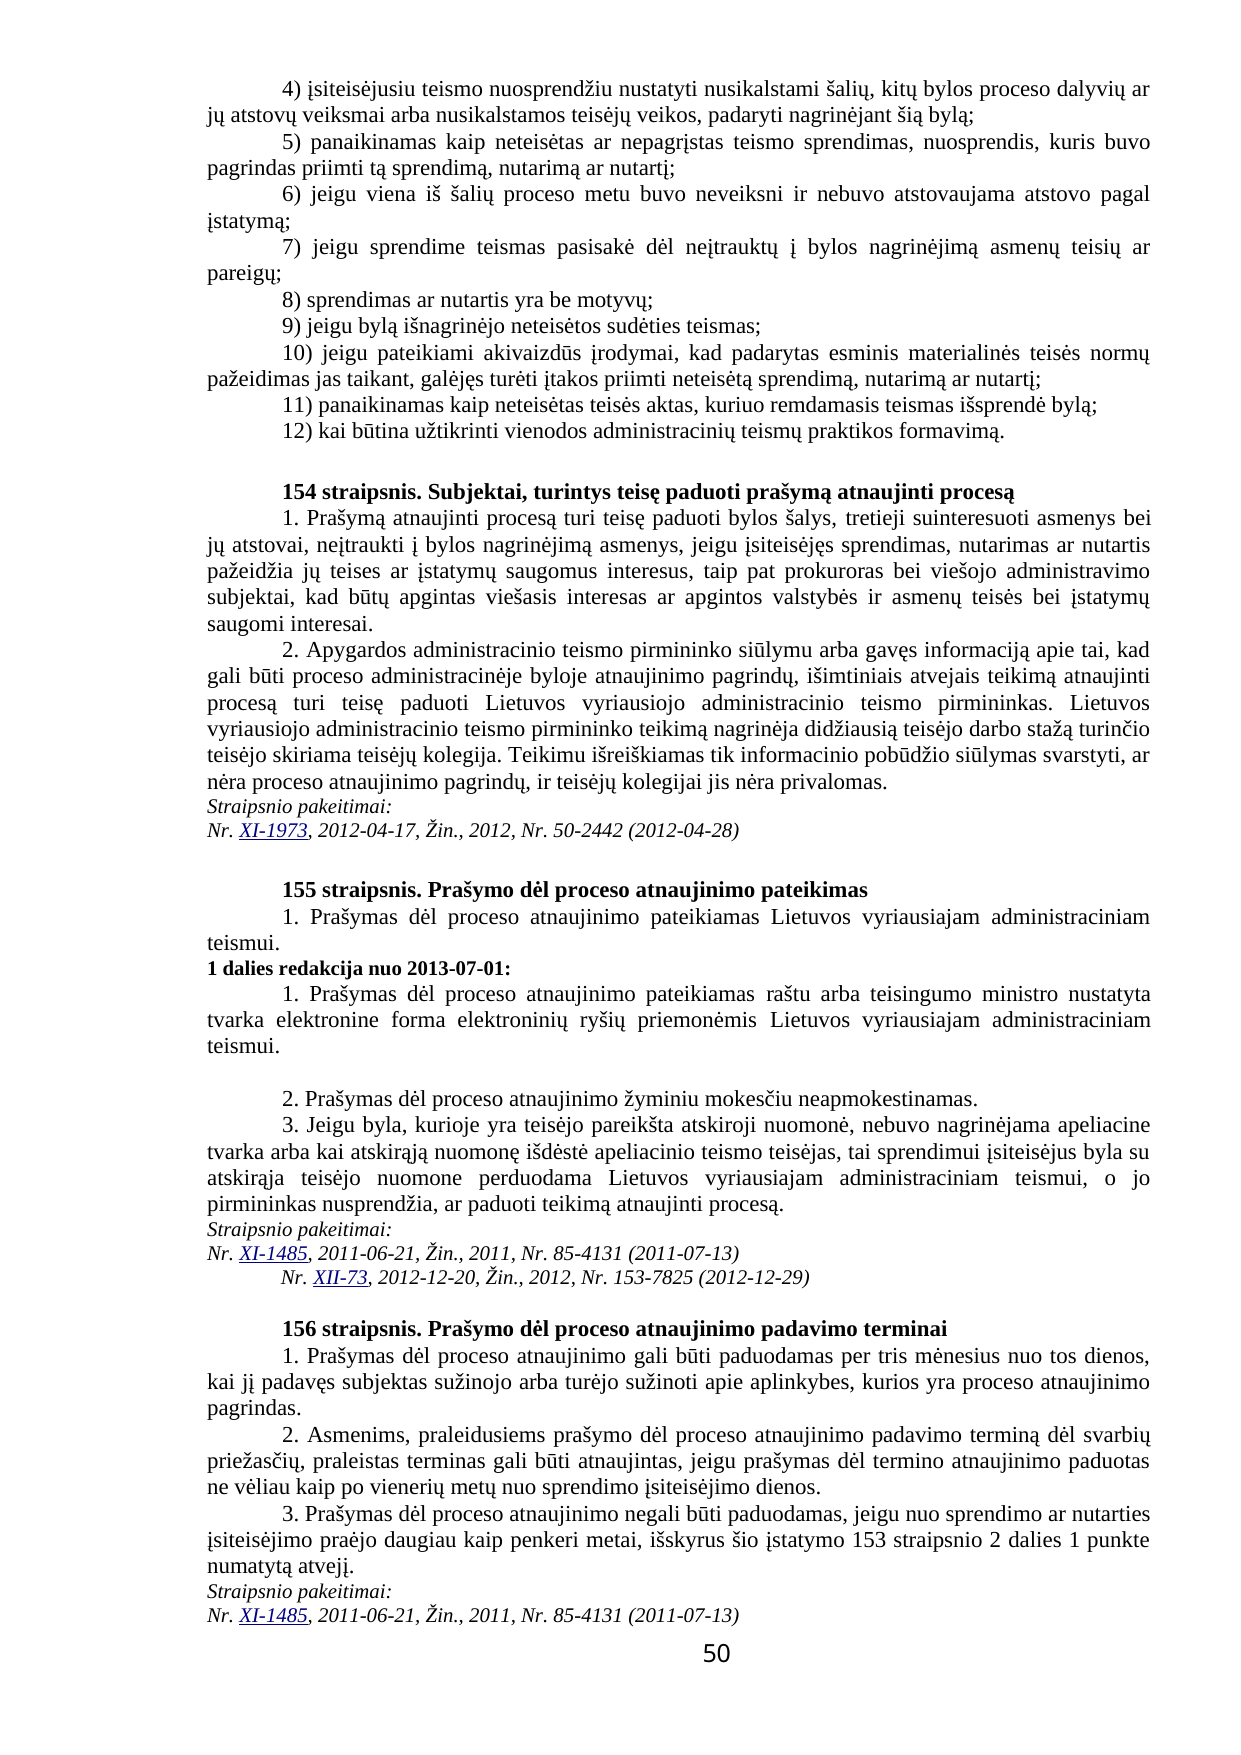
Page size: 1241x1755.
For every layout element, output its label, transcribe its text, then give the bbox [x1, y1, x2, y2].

text 7) jeigu sprendime teismas pasisakė dėl neįtrauktų į bylos nagrinėjimą asmenų teisių ar pareigų; [207, 233, 1152, 286]
text 12) kai būtina užtikrinti vienodos administracinių teismų praktikos formavimą. [207, 418, 1152, 444]
text 1. Prašymą atnaujinti procesą turi teisę paduoti bylos šalys, tretieji suinteresuoti asmenys bei jų atstovai, neįtraukti į bylos nagrinėjimą asmenys, jeigu įsiteisėjęs sprendimas, nutarimas ar nutartis pažeidžia jų teises ar įstatymų saugomus interesus, taip pat prokuroras bei viešojo administravimo subjektai, kad būtų apgintas viešasis interesas ar apgintos valstybės ir asmenų teisės bei įstatymų saugomi interesai. [207, 504, 1152, 636]
text 156 straipsnis. Prašymo dėl proceso atnaujinimo padavimo terminai [207, 1315, 1152, 1342]
text 5) panaikinamas kaip neteisėtas ar nepagrįstas teismo sprendimas, nuosprendis, kuris buvo pagrindas priimti tą sprendimą, nutarimą ar nutartį; [207, 128, 1152, 180]
text 9) jeigu bylą išnagrinėjo neteisėtos sudėties teismas; [207, 312, 1152, 338]
text Straipsnio pakeitimai: [207, 1579, 1152, 1603]
text Nr. XII-73, 2012-12-20, Žin., 2012, Nr. 153-7825 (2012-12-29) [207, 1265, 1152, 1289]
text 11) panaikinamas kaip neteisėtas teisės aktas, kuriuo remdamasis teismas išsprendė bylą; [207, 391, 1152, 418]
text 1 dalies redakcija nuo 2013-07-01: [207, 956, 1152, 979]
text Nr. XI-1973, 2012-04-17, Žin., 2012, Nr. 50-2442 (2012-04-28) [207, 818, 1152, 842]
text 2. Prašymas dėl proceso atnaujinimo žyminiu mokesčiu neapmokestinamas. [207, 1085, 1152, 1111]
text 4) įsiteisėjusiu teismo nuosprendžiu nustatyti nusikalstami šalių, kitų bylos proceso dalyvių ar jų atstovų veiksmai arba nusikalstamos teisėjų veikos, padaryti nagrinėjant šią bylą; [207, 75, 1152, 128]
text 1. Prašymas dėl proceso atnaujinimo gali būti paduodamas per tris mėnesius nuo tos dienos, kai jį padavęs subjektas sužinojo arba turėjo sužinoti apie aplinkybes, kurios yra proceso atnaujinimo pagrindas. [207, 1342, 1152, 1421]
text Nr. XI-1485, 2011-06-21, Žin., 2011, Nr. 85-4131 (2011-07-13) [207, 1241, 1152, 1265]
text 2. Asmenims, praleidusiems prašymo dėl proceso atnaujinimo padavimo terminą dėl svarbių priežasčių, praleistas terminas gali būti atnaujintas, jeigu prašymas dėl termino atnaujinimo paduotas ne vėliau kaip po vienerių metų nuo sprendimo įsiteisėjimo dienos. [207, 1421, 1152, 1500]
text 10) jeigu pateikiami akivaizdūs įrodymai, kad padarytas esminis materialinės teisės normų pažeidimas jas taikant, galėjęs turėti įtakos priimti neteisėtą sprendimą, nutarimą ar nutartį; [207, 338, 1152, 391]
text Straipsnio pakeitimai: [207, 1217, 1152, 1241]
text 3. Jeigu byla, kurioje yra teisėjo pareikšta atskiroji nuomonė, nebuvo nagrinėjama apeliacine tvarka arba kai atskirąją nuomonę išdėstė apeliacinio teismo teisėjas, tai sprendimui įsiteisėjus byla su atskirąja teisėjo nuomone perduodama Lietuvos vyriausiajam administraciniam teismui, o jo pirmininkas nusprendžia, ar paduoti teikimą atnaujinti procesą. [207, 1111, 1152, 1217]
text 2. Apygardos administracinio teismo pirmininko siūlymu arba gavęs informaciją apie tai, kad gali būti proceso administracinėje byloje atnaujinimo pagrindų, išimtiniais atvejais teikimą atnaujinti procesą turi teisę paduoti Lietuvos vyriausiojo administracinio teismo pirmininkas. Lietuvos vyriausiojo administracinio teismo pirmininko teikimą nagrinėja didžiausią teisėjo darbo stažą turinčio teisėjo skiriama teisėjų kolegija. Teikimu išreiškiamas tik informacinio pobūdžio siūlymas svarstyti, ar nėra proceso atnaujinimo pagrindų, ir teisėjų kolegijai jis nėra privalomas. [207, 636, 1152, 794]
text 1. Prašymas dėl proceso atnaujinimo pateikiamas Lietuvos vyriausiajam administraciniam teismui. [207, 903, 1152, 956]
text 155 straipsnis. Prašymo dėl proceso atnaujinimo pateikimas [207, 876, 1152, 903]
text 8) sprendimas ar nutartis yra be motyvų; [207, 286, 1152, 312]
text Straipsnio pakeitimai: [207, 794, 1152, 818]
text 6) jeigu viena iš šalių proceso metu buvo neveiksni ir nebuvo atstovaujama atstovo pagal įstatymą; [207, 180, 1152, 233]
text 3. Prašymas dėl proceso atnaujinimo negali būti paduodamas, jeigu nuo sprendimo ar nutarties įsiteisėjimo praėjo daugiau kaip penkeri metai, išskyrus šio įstatymo 153 straipsnio 2 dalies 1 punkte numatytą atvejį. [207, 1500, 1152, 1579]
text 154 straipsnis. Subjektai, turintys teisę paduoti prašymą atnaujinti procesą [207, 478, 1152, 504]
text Nr. XI-1485, 2011-06-21, Žin., 2011, Nr. 85-4131 (2011-07-13) [207, 1603, 1152, 1627]
text 1. Prašymas dėl proceso atnaujinimo pateikiamas raštu arba teisingumo ministro nustatyta tvarka elektronine forma elektroninių ryšių priemonėmis Lietuvos vyriausiajam administraciniam teismui. [207, 979, 1152, 1059]
